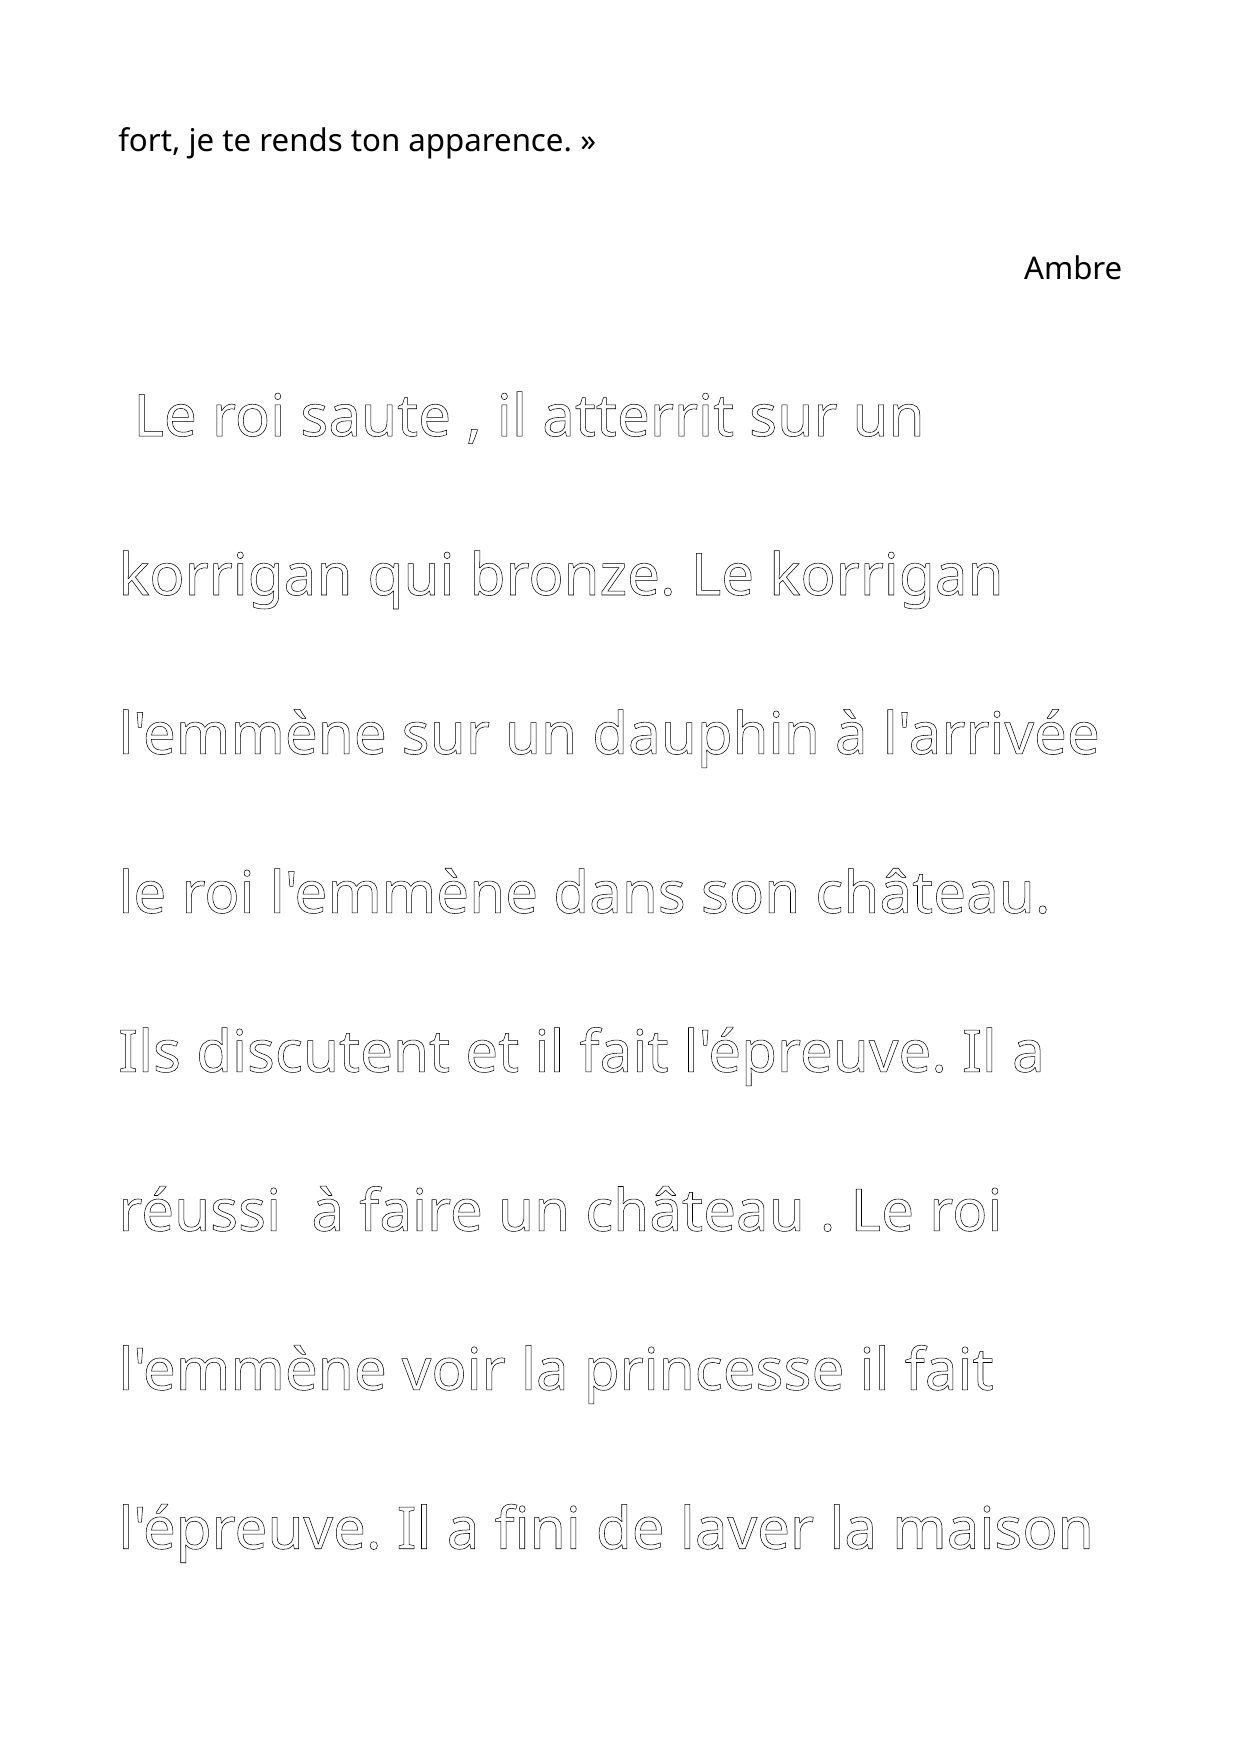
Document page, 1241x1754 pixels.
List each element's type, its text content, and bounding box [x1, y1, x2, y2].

text fort, je te rends ton apparence. » [118, 118, 1122, 161]
text Le roi saute , il atterrit sur un korrigan qui bronze. Le korrigan l'emmène sur un dauphin à l'arrivée le roi l'emmène dans son château. Ils discutent et il fait l'épreuve. Il a réussi à faire un château . Le roi l'emmène voir la princesse il fait l'épreuve. Il a fini de laver la maison [118, 373, 1122, 1566]
text Ambre [118, 246, 1122, 288]
